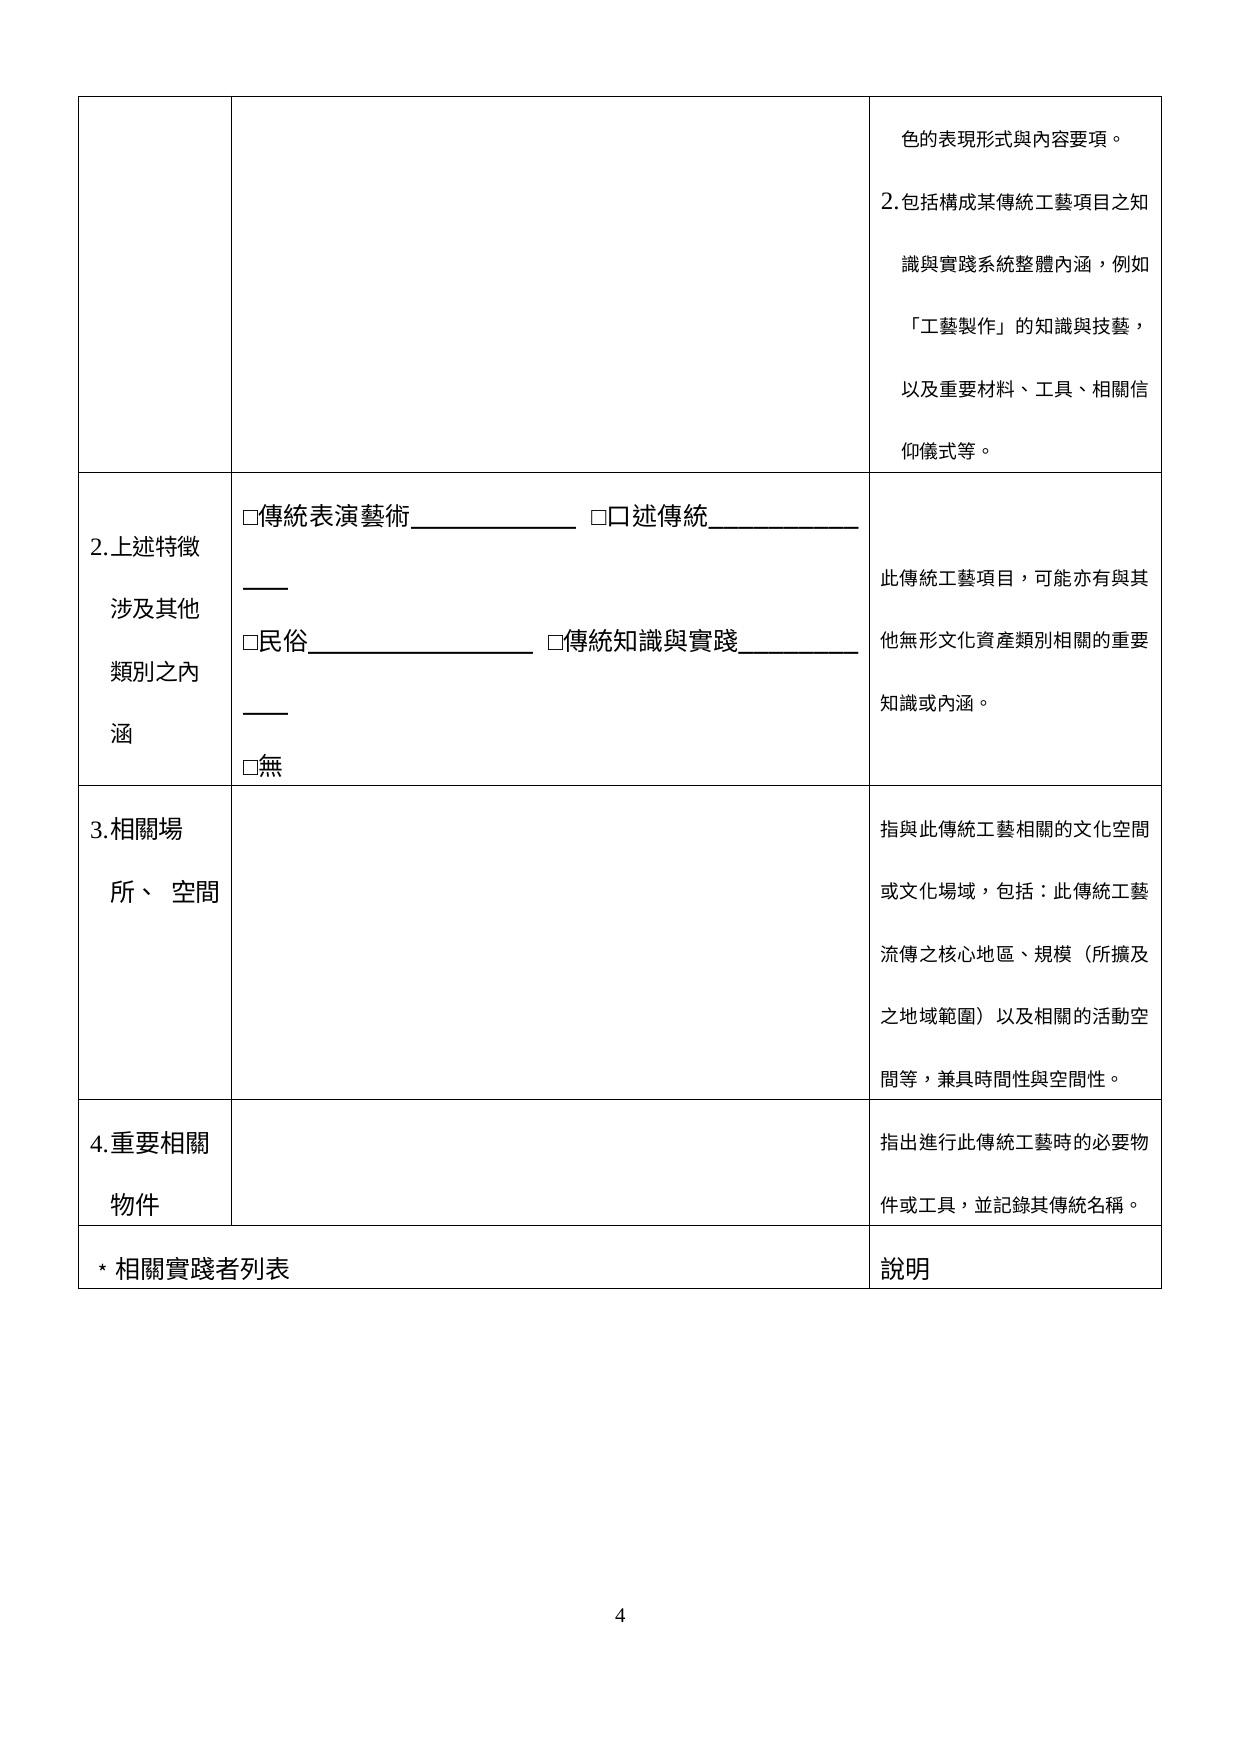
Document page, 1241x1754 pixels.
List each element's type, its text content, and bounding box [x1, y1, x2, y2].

table_cell 此傳統工藝項目，可能亦有與其他無形文化資產類別相關的重要知識或內涵。 [870, 473, 1161, 785]
table_cell [232, 97, 869, 472]
table_cell ﹡相關實踐者列表 [79, 1226, 869, 1288]
table_cell 相關場所、 空間 [79, 786, 231, 1099]
table_cell 指與此傳統工藝相關的文化空間或文化場域，包括：此傳統工藝流傳之核心地區、規模（所擴及之地域範圍）以及相關的活動空間等，兼具時間性與空間性。 [870, 786, 1161, 1099]
table_cell □傳統表演藝術___________ □口述傳統_____________ □民俗_______________ □傳統知識與實踐___________ □無 [232, 473, 869, 785]
table_cell [79, 97, 231, 472]
table_cell [232, 1100, 869, 1225]
table_cell 指出進行此傳統工藝時的必要物件或工具，並記錄其傳統名稱。 [870, 1100, 1161, 1225]
table_cell 重要相關物件 [79, 1100, 231, 1225]
table_cell 上述特徵涉及其他類別之內涵 [79, 473, 231, 785]
table_cell [232, 786, 869, 1099]
table_cell 說明 [870, 1226, 1161, 1288]
table_cell 色的表現形式與內容要項。 包括構成某傳統工藝項目之知識與實踐系統整體內涵，例如「工藝製作」的知識與技藝，以及重要材料、工具、相關信仰儀式等。 [870, 97, 1161, 472]
